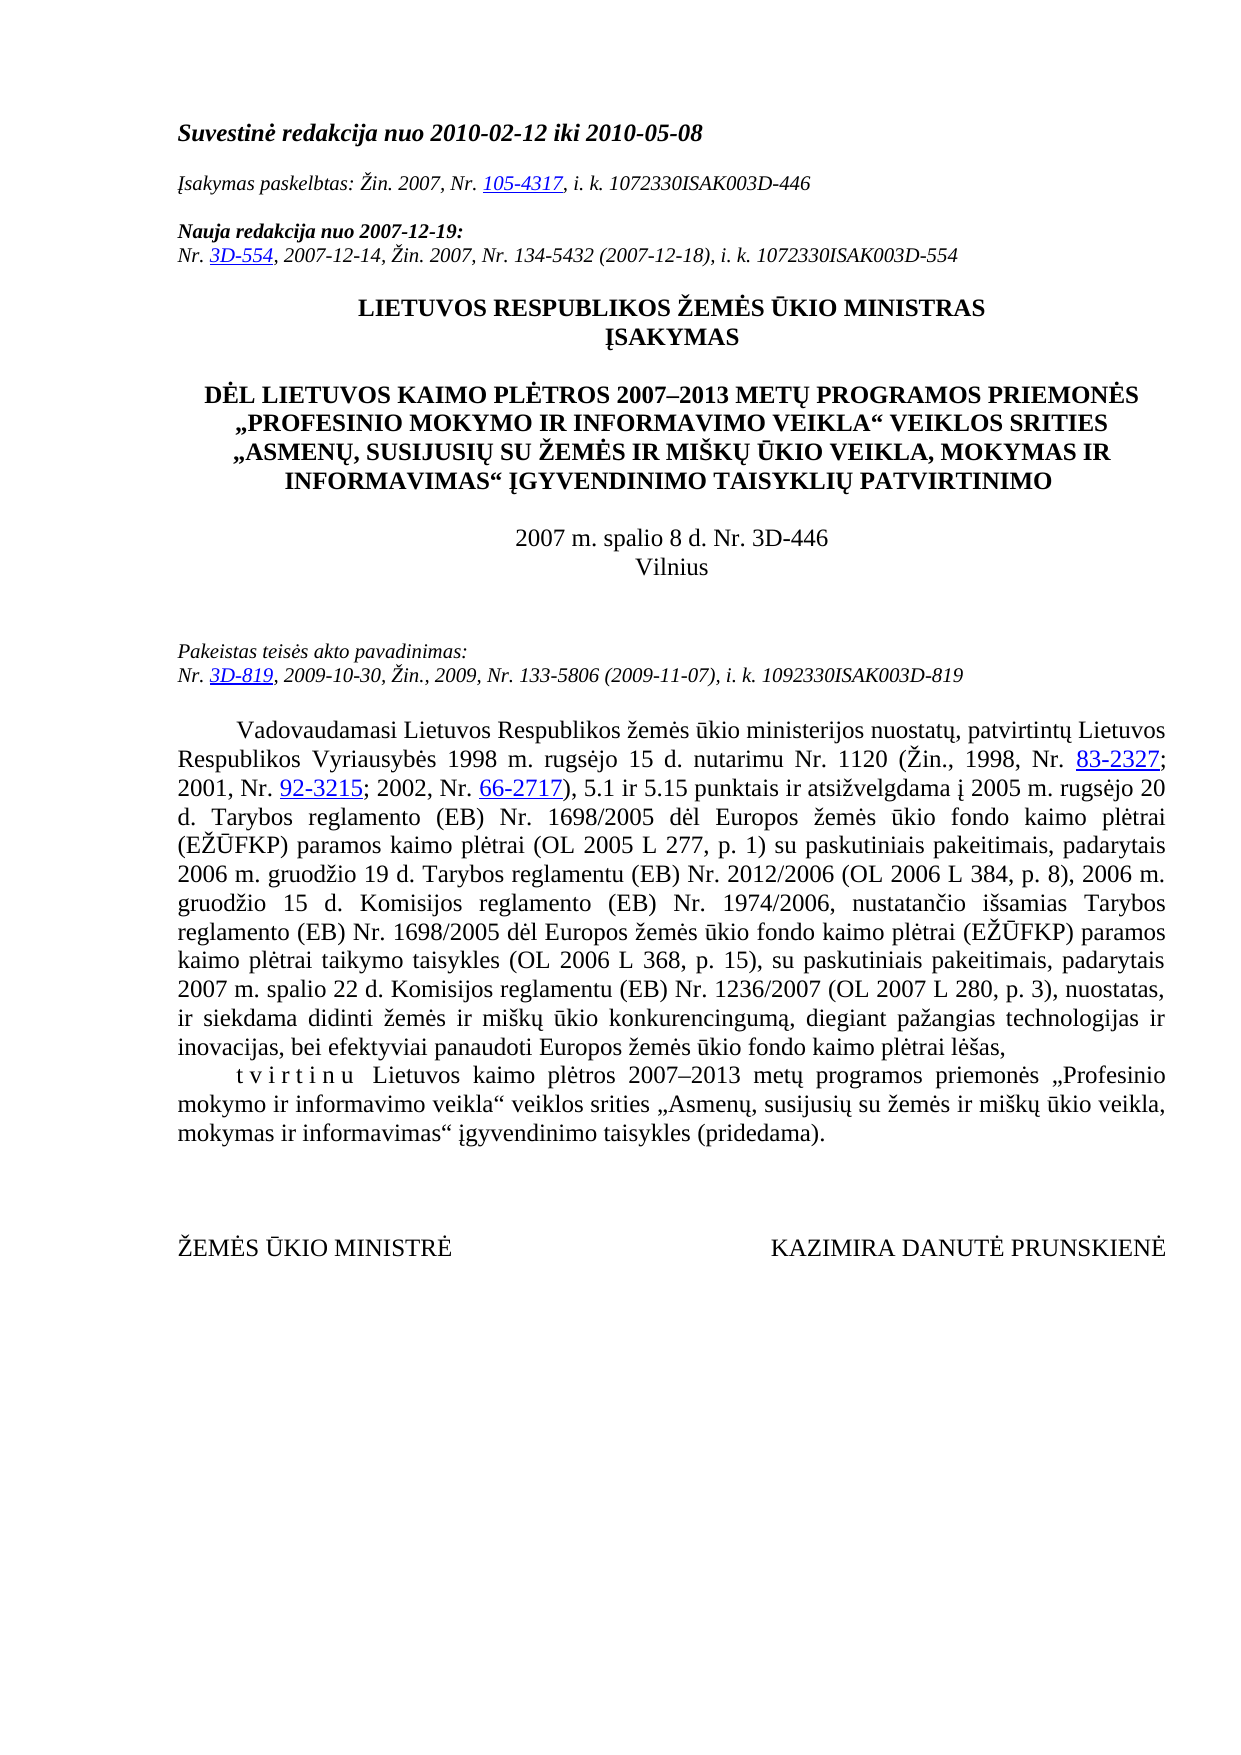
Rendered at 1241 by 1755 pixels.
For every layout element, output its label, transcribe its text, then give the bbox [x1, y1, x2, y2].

text DĖL LIETUVOS KAIMO PLĖTROS 2007–2013 METŲ PROGRAMOS PRIEMONĖS „PROFESINIO MOKYMO IR INFORMAVIMO VEIKLA“ VEIKLOS SRITIES „ASMENŲ, SUSIJUSIŲ SU ŽEMĖS IR MIŠKŲ ŪKIO VEIKLA, MOKYMAS IR INFORMAVIMAS“ ĮGYVENDINIMO TAISYKLIŲ PATVIRTINIMO [177, 380, 1166, 495]
text Nauja redakcija nuo 2007-12-19: [177, 219, 1166, 243]
text tvirtinu Lietuvos kaimo plėtros 2007–2013 metų programos priemonės „Profesinio mokymo ir informavimo veikla“ veiklos srities „Asmenų, susijusių su žemės ir miškų ūkio veikla, mokymas ir informavimas“ įgyvendinimo taisykles (pridedama). [177, 1060, 1166, 1147]
text Įsakymas paskelbtas: Žin. 2007, Nr. 105-4317, i. k. 1072330ISAK003D-446 [177, 171, 1166, 195]
text ŽEMĖS ŪKIO MINISTRĖ KAZIMIRA DANUTĖ PRUNSKIENĖ [177, 1233, 1166, 1262]
text Vilnius [177, 552, 1166, 581]
text Nr. 3D-819, 2009-10-30, Žin., 2009, Nr. 133-5806 (2009-11-07), i. k. 1092330ISAK003D-819 [177, 663, 1166, 687]
text 2007 m. spalio 8 d. Nr. 3D-446 [177, 523, 1166, 552]
text Pakeistas teisės akto pavadinimas: [177, 638, 1166, 663]
text LIETUVOS RESPUBLIKOS ŽEMĖS ŪKIO MINISTRAS [177, 293, 1166, 322]
text Suvestinė redakcija nuo 2010-02-12 iki 2010-05-08 [177, 118, 1166, 147]
text Vadovaudamasi Lietuvos Respublikos žemės ūkio ministerijos nuostatų, patvirtintų Lietuvos Respublikos Vyriausybės 1998 m. rugsėjo 15 d. nutarimu Nr. 1120 (Žin., 1998, Nr. 83-2327; 2001, Nr. 92-3215; 2002, Nr. 66-2717), 5.1 ir 5.15 punktais ir atsižvelgdama į 2005 m. rugsėjo 20 d. Tarybos reglamento (EB) Nr. 1698/2005 dėl Europos žemės ūkio fondo kaimo plėtrai (EŽŪFKP) paramos kaimo plėtrai (OL 2005 L 277, p. 1) su paskutiniais pakeitimais, padarytais 2006 m. gruodžio 19 d. Tarybos reglamentu (EB) Nr. 2012/2006 (OL 2006 L 384, p. 8), 2006 m. gruodžio 15 d. Komisijos reglamento (EB) Nr. 1974/2006, nustatančio išsamias Tarybos reglamento (EB) Nr. 1698/2005 dėl Europos žemės ūkio fondo kaimo plėtrai (EŽŪFKP) paramos kaimo plėtrai taikymo taisykles (OL 2006 L 368, p. 15), su paskutiniais pakeitimais, padarytais 2007 m. spalio 22 d. Komisijos reglamentu (EB) Nr. 1236/2007 (OL 2007 L 280, p. 3), nuostatas, ir siekdama didinti žemės ir miškų ūkio konkurencingumą, diegiant pažangias technologijas ir inovacijas, bei efektyviai panaudoti Europos žemės ūkio fondo kaimo plėtrai lėšas, [177, 715, 1166, 1060]
text Nr. 3D-554, 2007-12-14, Žin. 2007, Nr. 134-5432 (2007-12-18), i. k. 1072330ISAK003D-554 [177, 243, 1166, 267]
text ĮSAKYMAS [177, 322, 1166, 351]
